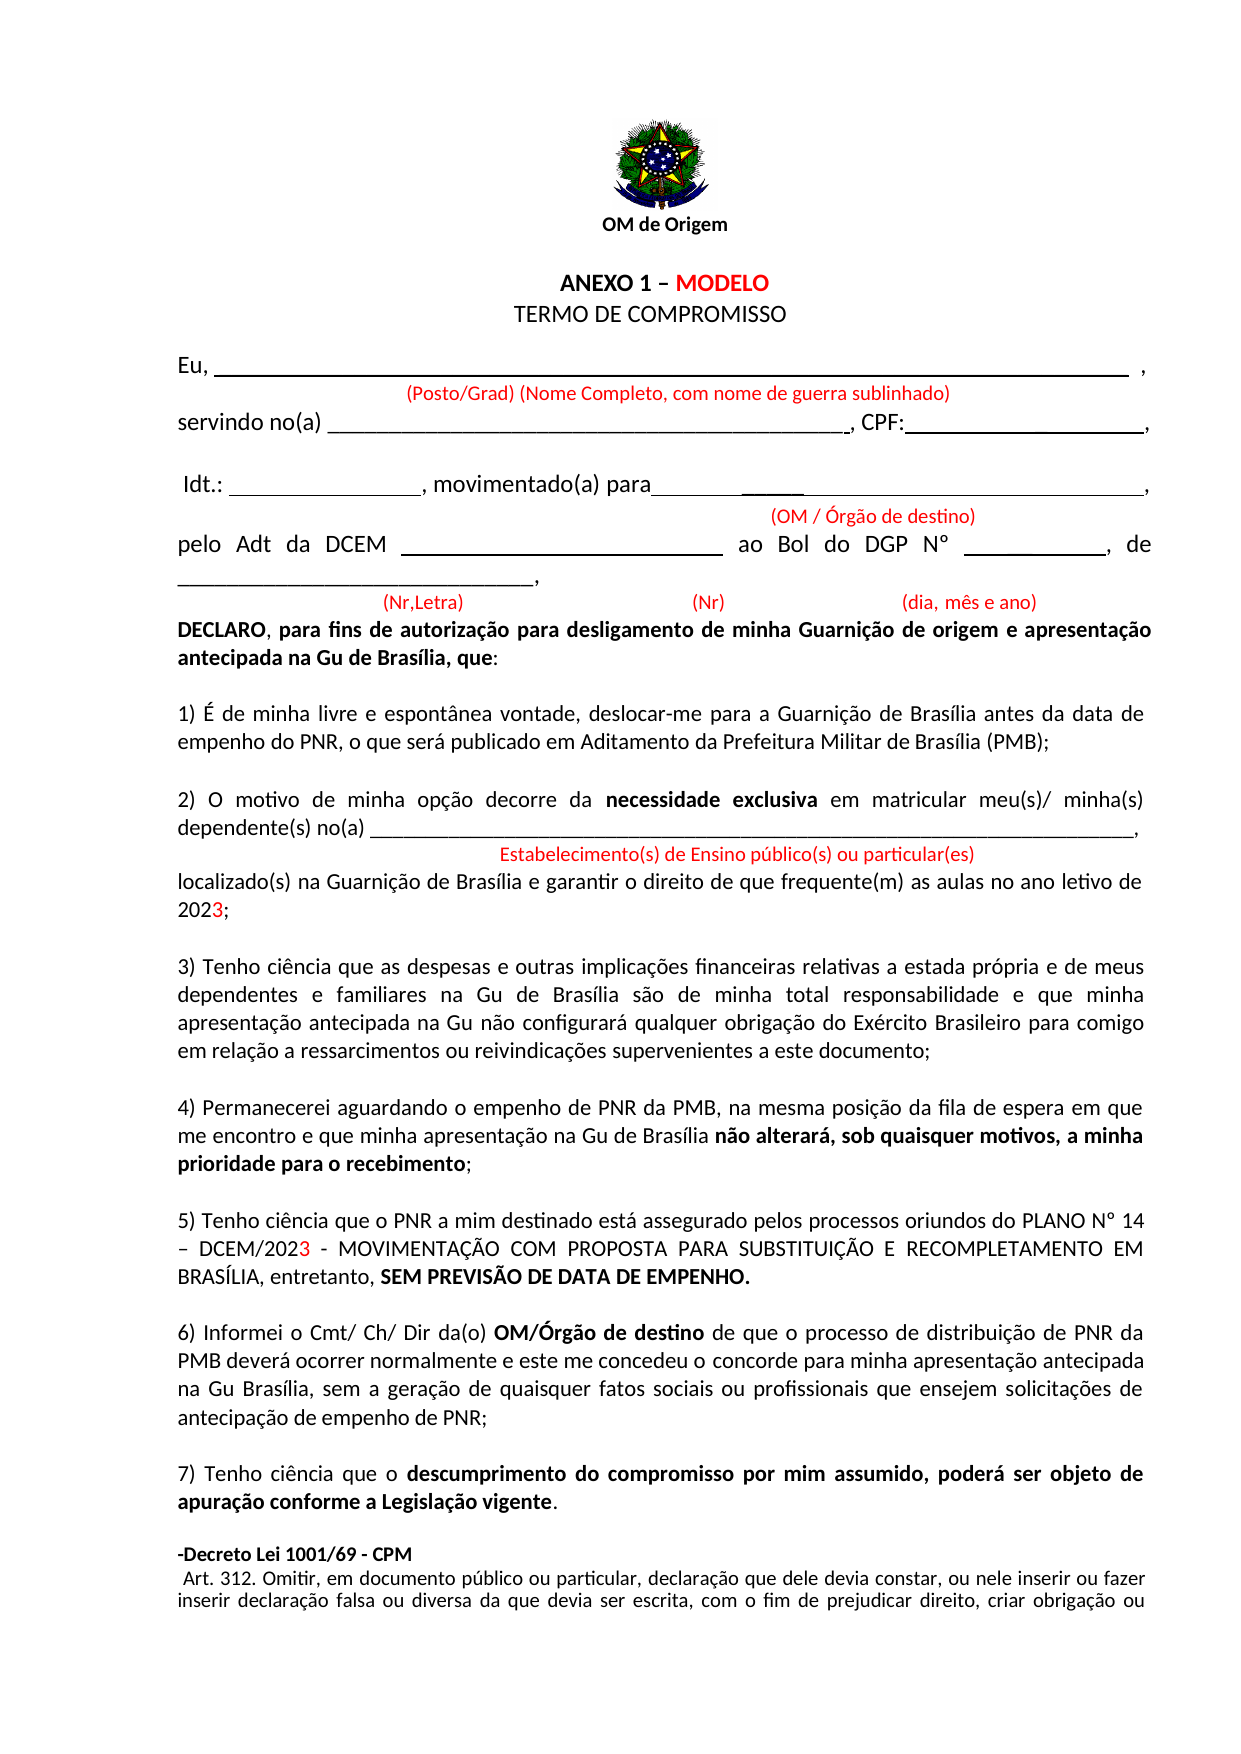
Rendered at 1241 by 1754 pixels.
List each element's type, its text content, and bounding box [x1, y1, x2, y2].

text 5) Tenho ciência que o PNR a mim destinado está assegurado pelos processos oriundos do PLANO Nº 14 – DCEM/2023 - MOVIMENTAÇÃO COM PROPOSTA PARA SUBSTITUIÇÃO E RECOMPLETAMENTO EM BRASÍLIA, entretanto, SEM PREVISÃO DE DATA DE EMPENHO. [177, 1206, 1144, 1290]
text 4) Permanecerei aguardando o empenho de PNR da PMB, na mesma posição da fila de espera em que me encontro e que minha apresentação na Gu de Brasília não alterará, sob quaisquer motivos, a minha prioridade para o recebimento; [177, 1093, 1143, 1177]
text (OM / Órgão de destino) [177, 503, 1152, 528]
text 7) Tenho ciência que o descumprimento do compromisso por mim assumido, poderá ser objeto de apuração conforme a Legislação vigente. [177, 1459, 1145, 1515]
text localizado(s) na Guarnição de Brasília e garantir o direito de que frequente(m) as aulas no ano letivo de 2023; [177, 867, 1144, 923]
text DECLARO, para fins de autorização para desligamento de minha Guarnição de origem e apresentação antecipada na Gu de Brasília, que: [177, 615, 1152, 671]
text 2) O motivo de minha opção decorre da necessidade exclusiva em matricular meu(s)/ minha(s) dependente(s) no(a) ____________________________________________________________________, [177, 785, 1144, 841]
text TERMO DE COMPROMISSO [384, 298, 916, 328]
text 3) Tenho ciência que as despesas e outras implicações financeiras relativas a estada própria e de meus dependentes e familiares na Gu de Brasília são de minha total responsabilidade e que minha apresentação antecipada na Gu não configurará qualquer obrigação do Exército Brasileiro para comigo em relação a ressarcimentos ou reivindicações supervenientes a este documento; [177, 952, 1144, 1064]
text 1) É de minha livre e espontânea vontade, deslocar-me para a Guarnição de Brasília antes da data de empenho do PNR, o que será publicado em Aditamento da Prefeitura Militar de Brasília (PMB); [177, 699, 1144, 756]
text (Posto/Grad) (Nome Completo, com nome de guerra sublinhado) [177, 380, 1152, 405]
text pelo Adt da DCEM ao Bol do DGP Nº __ , de _____________________________, [177, 528, 1152, 589]
text Art. 312. Omitir, em documento público ou particular, declaração que dele devia constar, ou nele inserir ou fazer inserir declaração falsa ou diversa da que devia ser escrita, com o fim de prejudicar direito, criar obrigação ou [177, 1567, 1146, 1612]
text Eu, __________________________________________________________________________ , [177, 349, 1152, 380]
text Estabelecimento(s) de Ensino público(s) ou particular(es) [177, 841, 1144, 867]
text OM de Origem [483, 211, 847, 236]
text servindo no(a) __________________________________________ , CPF: _ , [177, 406, 1152, 437]
text Idt.: , movimentado(a) para _____ , [177, 468, 1152, 499]
text ANEXO 1 – MODELO [177, 267, 1152, 298]
text 6) Informei o Cmt/ Ch/ Dir da(o) OM/Órgão de destino de que o processo de distribuição de PNR da PMB deverá ocorrer normalmente e este me concedeu o concorde para minha apresentação antecipada na Gu Brasília, sem a geração de quaisquer fatos sociais ou profissionais que ensejem solicitações de antecipação de empenho de PNR; [177, 1318, 1145, 1431]
text -Decreto Lei 1001/69 - CPM [177, 1541, 1152, 1567]
text (Nr,Letra) (Nr) (dia, mês e ano) [177, 589, 1152, 615]
